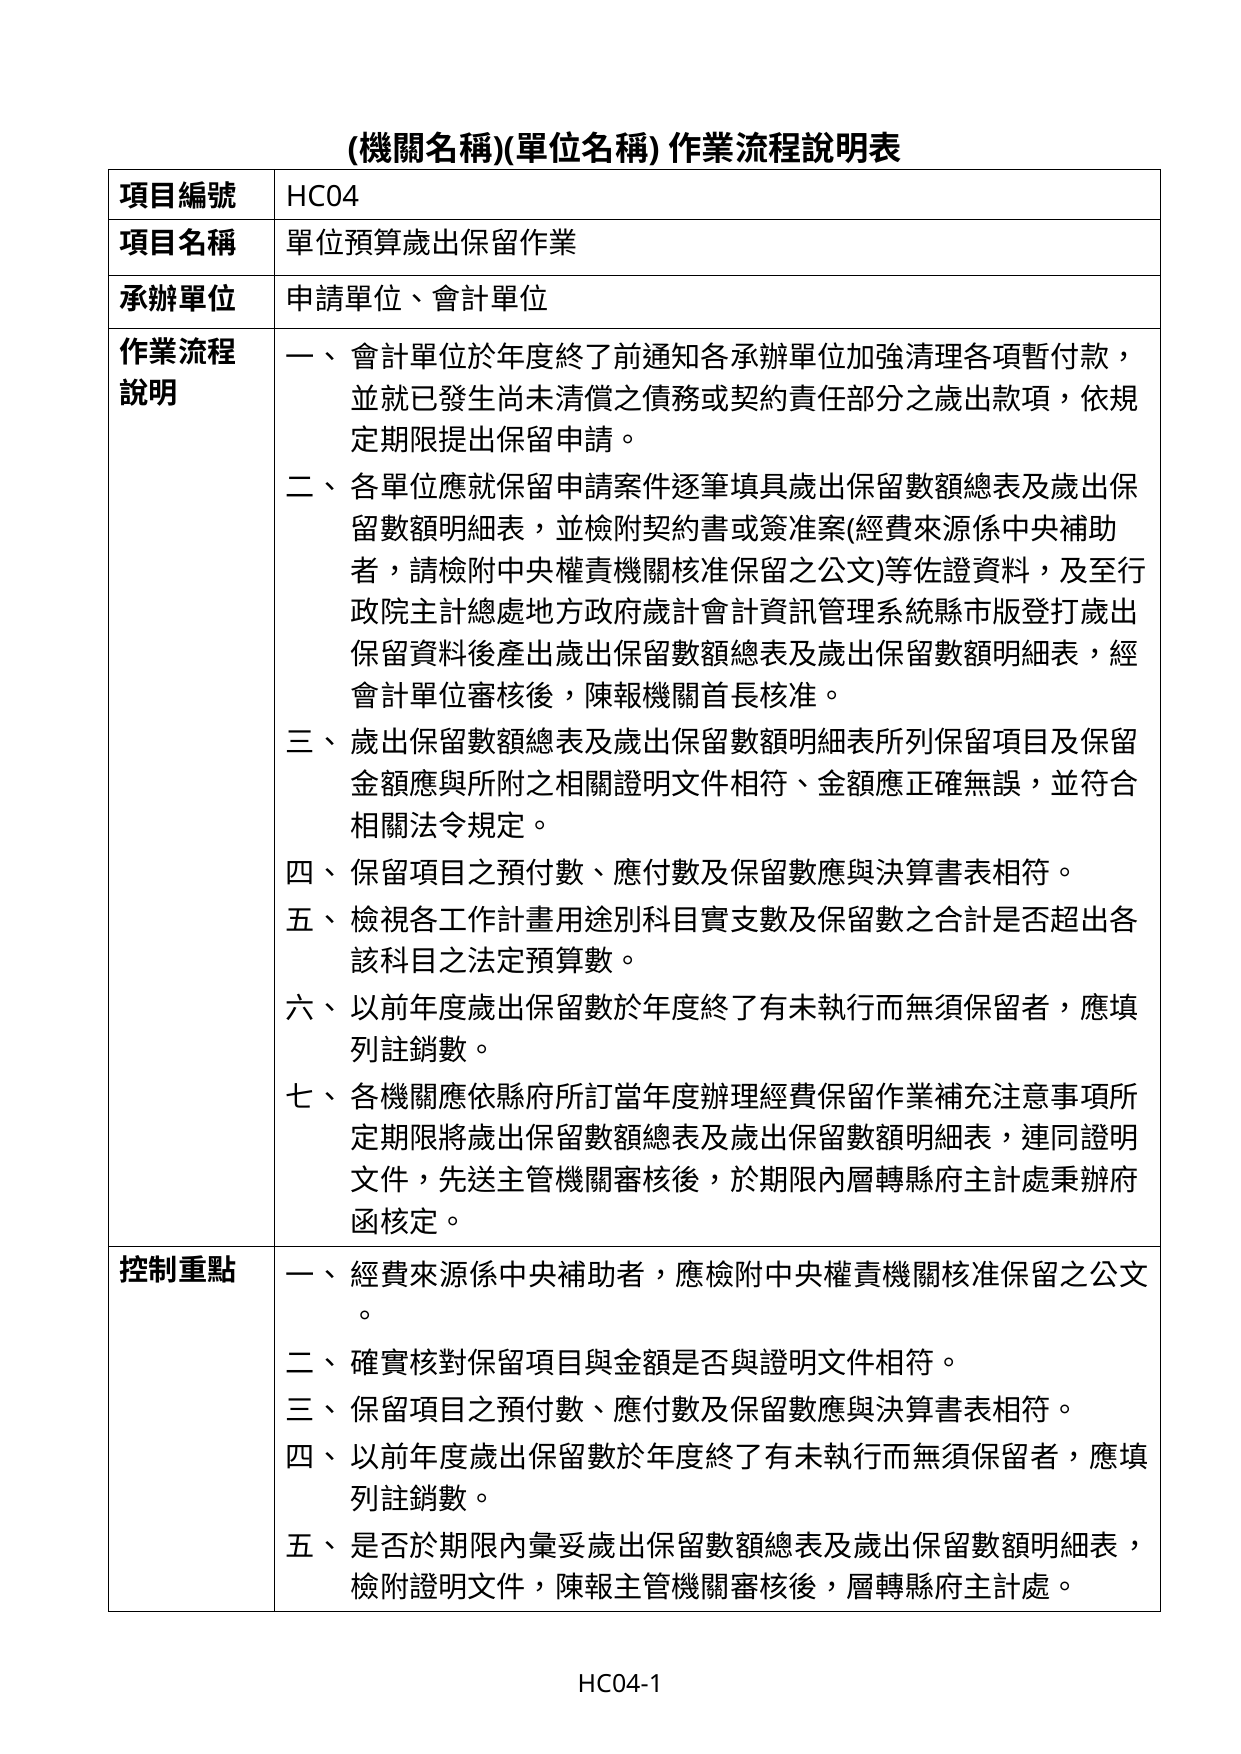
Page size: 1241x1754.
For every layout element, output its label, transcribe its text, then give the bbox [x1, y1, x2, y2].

table_cell 承辦單位 [109, 276, 274, 328]
table_cell 申請單位、會計單位 [275, 276, 1160, 328]
table_cell 作業流程說明 [109, 329, 274, 1246]
table_cell 會計單位於年度終了前通知各承辦單位加強清理各項暫付款，並就已發生尚未清償之債務或契約責任部分之歲出款項，依規定期限提出保留申請。 各單位應就保留申請案件逐筆填具歲出保留數額總表及歲出保留數額明細表，並檢附契約書或簽准案(經費來源係中央補助者，請檢附中央權責機關核准保留之公文)等佐證資料，及至行政院主計總處地方政府歲計會計資訊管理系統縣市版登打歲出保留資料後產出歲出保留數額總表及歲出保留數額明細表，經會計單位審核後，陳報機關首長核准。 歲出保留數額總表及歲出保留數額明細表所列保留項目及保留金額應與所附之相關證明文件相符、金額應正確無誤，並符合相關法令規定。 保留項目之預付數、應付數及保留數應與決算書表相符。 檢視各工作計畫用途別科目實支數及保留數之合計是否超出各該科目之法定預算數。 以前年度歲出保留數於年度終了有未執行而無須保留者，應填列註銷數。 各機關應依縣府所訂當年度辦理經費保留作業補充注意事項所定期限將歲出保留數額總表及歲出保留數額明細表，連同證明文件，先送主管機關審核後，於期限內層轉縣府主計處秉辦府函核定。 [275, 329, 1160, 1246]
table_cell 經費來源係中央補助者，應檢附中央權責機關核准保留之公文。 確實核對保留項目與金額是否與證明文件相符。 保留項目之預付數、應付數及保留數應與決算書表相符。 以前年度歲出保留數於年度終了有未執行而無須保留者，應填列註銷數。 是否於期限內彙妥歲出保留數額總表及歲出保留數額明細表，檢附證明文件，陳報主管機關審核後，層轉縣府主計處。 [275, 1247, 1160, 1611]
table_header 項目編號 [109, 170, 274, 219]
table_cell 控制重點 [109, 1247, 274, 1611]
text (機關名稱)(單位名稱) 作業流程說明表 [120, 127, 1120, 169]
table_header HC04 [275, 170, 1160, 219]
table_cell 單位預算歲出保留作業 [275, 220, 1160, 275]
table_cell 項目名稱 [109, 220, 274, 275]
